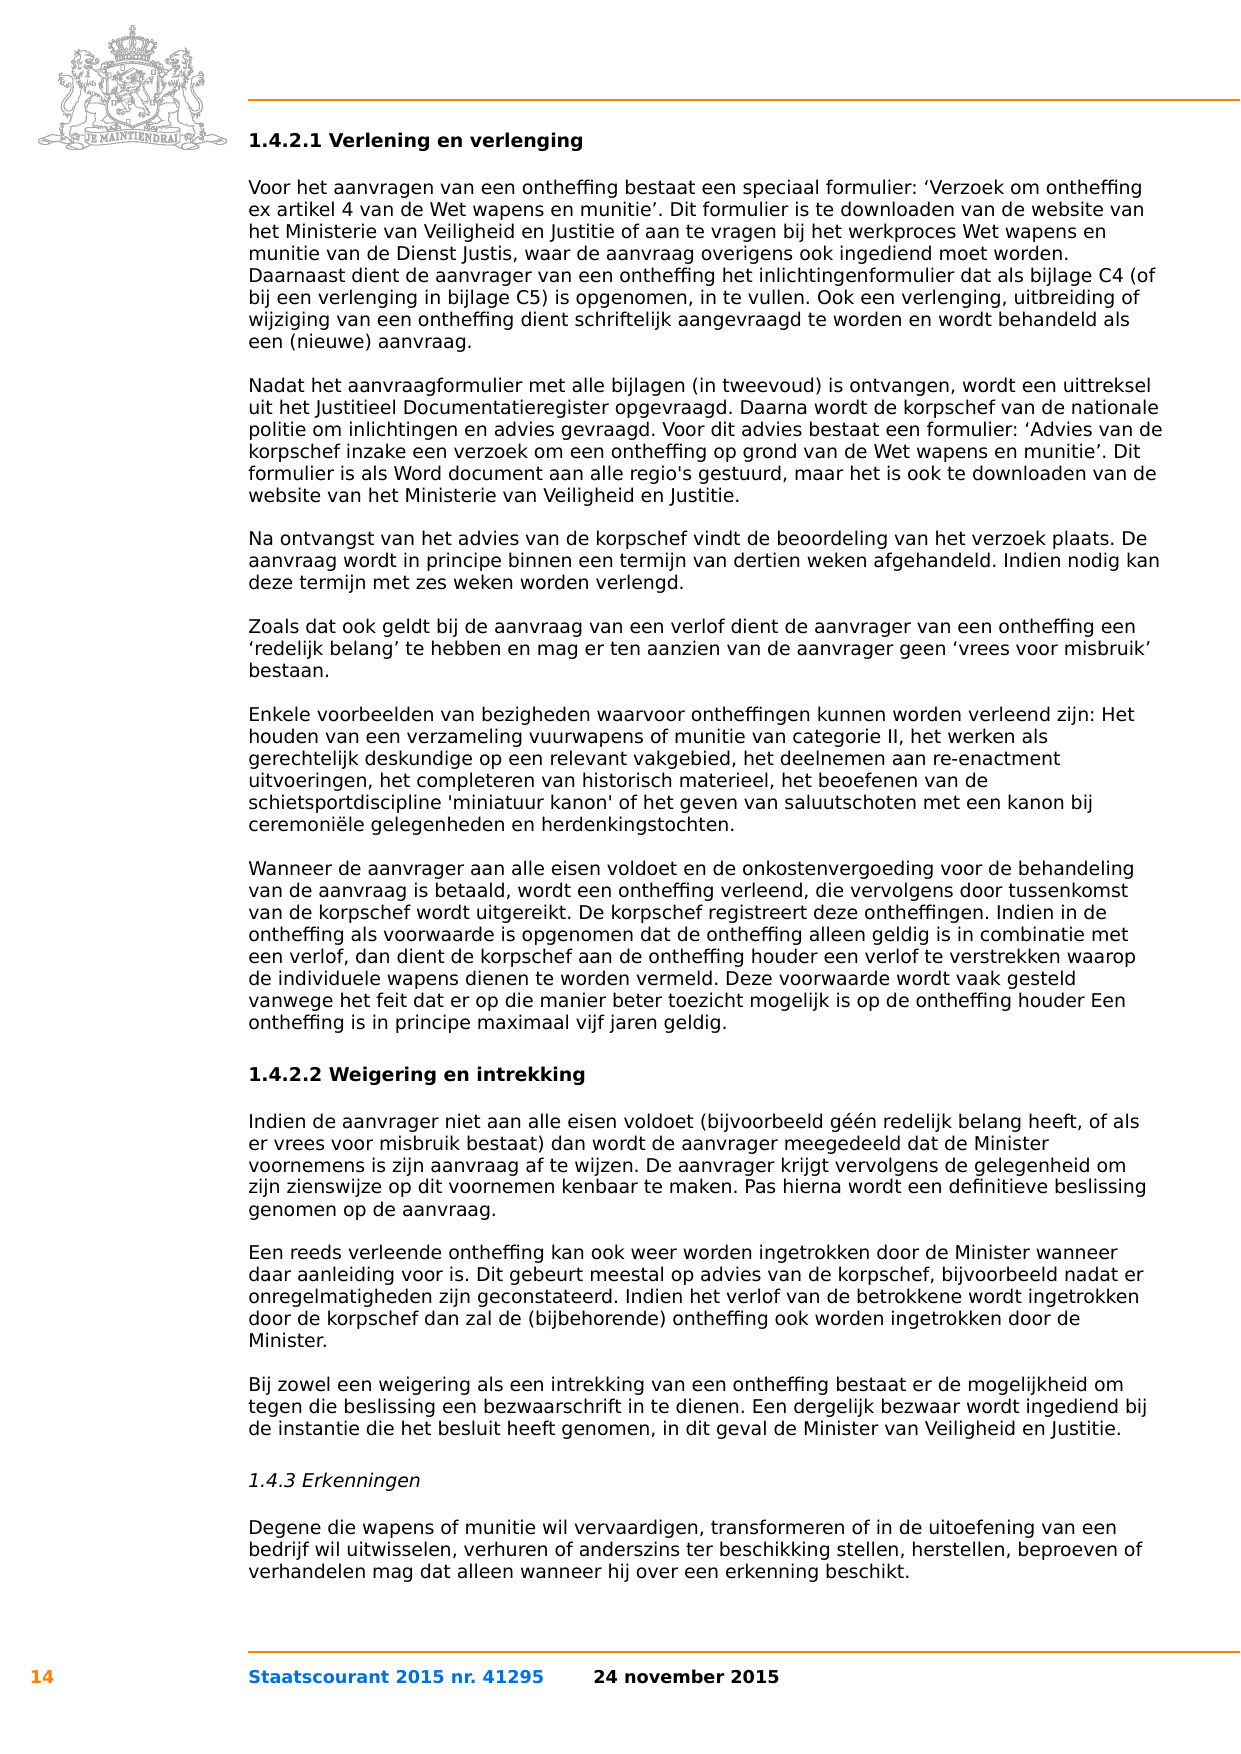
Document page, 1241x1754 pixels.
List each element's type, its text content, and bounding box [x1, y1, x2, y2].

text Na ontvangst van het advies van de korpschef vindt de beoordeling van het verzoek plaats. De aanvraag wordt in principe binnen een termijn van dertien weken afgehandeld. Indien nodig kan deze termijn met zes weken worden verlengd. [248, 528, 1163, 594]
text Nadat het aanvraagformulier met alle bijlagen (in tweevoud) is ontvangen, wordt een uittreksel uit het Justitieel Documentatieregister opgevraagd. Daarna wordt de korpschef van de nationale politie om inlichtingen en advies gevraagd. Voor dit advies bestaat een formulier: ‘Advies van de korpschef inzake een verzoek om een ontheffing op grond van de Wet wapens en munitie’. Dit formulier is als Word document aan alle regio's gestuurd, maar het is ook te downloaden van de website van het Ministerie van Veiligheid en Justitie. [248, 374, 1163, 506]
text Voor het aanvragen van een ontheffing bestaat een speciaal formulier: ‘Verzoek om ontheffing ex artikel 4 van de Wet wapens en munitie’. Dit formulier is te downloaden van de website van het Ministerie van Veiligheid en Justitie of aan te vragen bij het werkproces Wet wapens en munitie van de Dienst Justis, waar de aanvraag overigens ook ingediend moet worden. Daarnaast dient de aanvrager van een ontheffing het inlichtingenformulier dat als bijlage C4 (of bij een verlenging in bijlage C5) is opgenomen, in te vullen. Ook een verlenging, uitbreiding of wijziging van een ontheffing dient schriftelijk aangevraagd te worden en wordt behandeld als een (nieuwe) aanvraag. [248, 177, 1163, 353]
picture [38, 25, 227, 150]
text Wanneer de aanvrager aan alle eisen voldoet en de onkostenvergoeding voor de behandeling van de aanvraag is betaald, wordt een ontheffing verleend, die vervolgens door tussenkomst van de korpschef wordt uitgereikt. De korpschef registreert deze ontheffingen. Indien in de ontheffing als voorwaarde is opgenomen dat de ontheffing alleen geldig is in combinatie met een verlof, dan dient de korpschef aan de ontheffing houder een verlof te verstrekken waarop de individuele wapens dienen te worden vermeld. Deze voorwaarde wordt vaak gesteld vanwege het feit dat er op die manier beter toezicht mogelijk is op de ontheffing houder Een ontheffing is in principe maximaal vijf jaren geldig. [248, 858, 1163, 1033]
text Enkele voorbeelden van bezigheden waarvoor ontheffingen kunnen worden verleend zijn: Het houden van een verzameling vuurwapens of munitie van categorie II, het werken als gerechtelijk deskundige op een relevant vakgebied, het deelnemen aan re-enactment uitvoeringen, het completeren van historisch materieel, het beoefenen van de schietsportdiscipline 'miniatuur kanon' of het geven van saluutschoten met een kanon bij ceremoniële gelegenheden en herdenkingstochten. [248, 704, 1163, 836]
text Indien de aanvrager niet aan alle eisen voldoet (bijvoorbeeld géén redelijk belang heeft, of als er vrees voor misbruik bestaat) dan wordt de aanvrager meegedeeld dat de Minister voornemens is zijn aanvraag af te wijzen. De aanvrager krijgt vervolgens de gelegenheid om zijn zienswijze op dit voornemen kenbaar te maken. Pas hierna wordt een definitieve beslissing genomen op de aanvraag. [248, 1111, 1163, 1220]
subtitle 1.4.2.2 Weigering en intrekking [248, 1063, 1163, 1086]
text Zoals dat ook geldt bij de aanvraag van een verlof dient de aanvrager van een ontheffing een ‘redelijk belang’ te hebben en mag er ten aanzien van de aanvrager geen ‘vrees voor misbruik’ bestaan. [248, 616, 1163, 682]
text Een reeds verleende ontheffing kan ook weer worden ingetrokken door de Minister wanneer daar aanleiding voor is. Dit gebeurt meestal op advies van de korpschef, bijvoorbeeld nadat er onregelmatigheden zijn geconstateerd. Indien het verlof van de betrokkene wordt ingetrokken door de korpschef dan zal de (bijbehorende) ontheffing ook worden ingetrokken door de Minister. [248, 1242, 1163, 1352]
text Bij zowel een weigering als een intrekking van een ontheffing bestaat er de mogelijkheid om tegen die beslissing een bezwaarschrift in te dienen. Een dergelijk bezwaar wordt ingediend bij de instantie die het besluit heeft genomen, in dit geval de Minister van Veiligheid en Justitie. [248, 1374, 1163, 1440]
text Degene die wapens of munitie wil vervaardigen, transformeren of in de uitoefening van een bedrijf wil uitwisselen, verhuren of anderszins ter beschikking stellen, herstellen, beproeven of verhandelen mag dat alleen wanneer hij over een erkenning beschikt. [248, 1517, 1163, 1583]
subtitle 1.4.2.1 Verlening en verlenging [248, 130, 1163, 152]
subtitle 1.4.3 Erkenningen [248, 1470, 1163, 1492]
